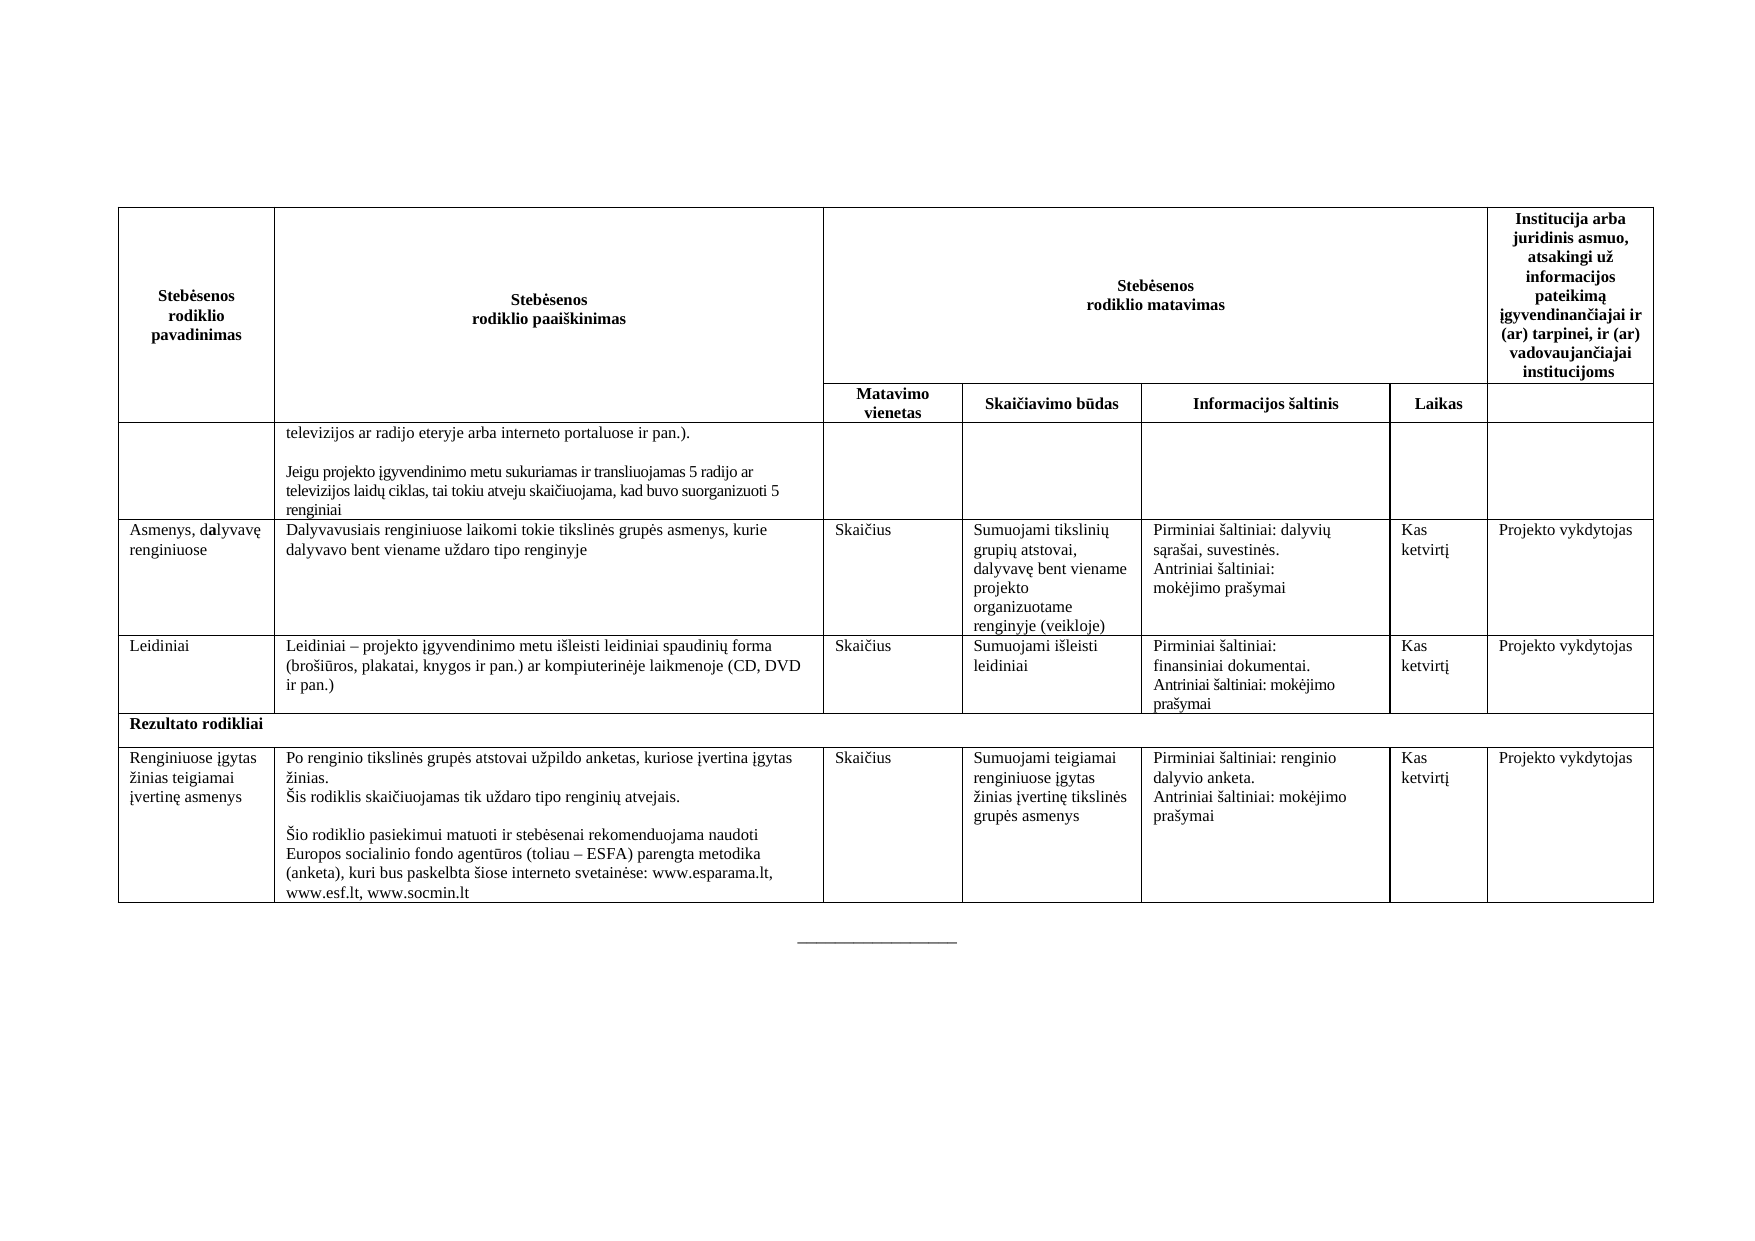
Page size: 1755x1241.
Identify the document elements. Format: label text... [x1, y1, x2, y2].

table_cell Informacijos šaltinis [1142, 384, 1389, 422]
table_cell [824, 714, 962, 747]
table_cell Renginiuose įgytas žinias teigiamai įvertinę asmenys [119, 748, 274, 902]
table_cell Projekto vykdytojas [1488, 520, 1653, 635]
table_cell Skaičius [824, 520, 962, 635]
table_cell Skaičiavimo būdas [963, 384, 1141, 422]
table_cell [962, 714, 1142, 747]
table_cell Kas ketvirtį [1391, 520, 1487, 635]
table_cell Matavimo vienetas [824, 384, 962, 422]
table_cell [1142, 423, 1389, 519]
table_cell Skaičius [824, 636, 962, 713]
table_cell Dalyvavusiais renginiuose laikomi tokie tikslinės grupės asmenys, kurie dalyvavo bent viename uždaro tipo renginyje [275, 520, 823, 635]
table_cell Pirminiai šaltiniai: dalyvių sąrašai, suvestinės. Antriniai šaltiniai: mokėjimo prašymai [1142, 520, 1389, 635]
table_cell Leidiniai – projekto įgyvendinimo metu išleisti leidiniai spaudinių forma (brošiūros, plakatai, knygos ir pan.) ar kompiuterinėje laikmenoje (CD, DVD ir pan.) [275, 636, 823, 713]
table_cell Projekto vykdytojas [1488, 636, 1653, 713]
table_cell Skaičius [824, 748, 962, 902]
table_cell Laikas [1391, 384, 1487, 422]
table_header Stebėsenos rodiklio pavadinimas [119, 208, 274, 422]
table_cell Rezultato rodikliai [119, 714, 274, 747]
table_cell [1488, 384, 1653, 422]
table_cell Projekto vykdytojas [1488, 748, 1653, 902]
table_cell [1142, 714, 1390, 747]
table_cell Kas ketvirtį [1391, 636, 1487, 713]
table_cell Kas ketvirtį [1391, 748, 1487, 902]
table_cell [824, 423, 962, 519]
table_cell Po renginio tikslinės grupės atstovai užpildo anketas, kuriose įvertina įgytas žinias. Šis rodiklis skaičiuojamas tik uždaro tipo renginių atvejais. Šio rodiklio pasiekimui matuoti ir stebėsenai rekomenduojama naudoti Europos socialinio fondo agentūros (toliau – ESFA) parengta metodika (anketa), kuri bus paskelbta šiose interneto svetainėse: www.esparama.lt, www.esf.lt, www.socmin.lt [275, 748, 823, 902]
table_header Stebėsenos rodiklio matavimas [824, 208, 1487, 383]
table_cell Leidiniai [119, 636, 274, 713]
text _________________ [118, 924, 1636, 946]
table_cell [1488, 714, 1653, 747]
table_cell Asmenys, dalyvavę renginiuose [119, 520, 274, 635]
table_cell [1391, 423, 1487, 519]
table_cell televizijos ar radijo eteryje arba interneto portaluose ir pan.). Jeigu projekto įgyvendinimo metu sukuriamas ir transliuojamas 5 radijo ar televizijos laidų ciklas, tai tokiu atveju skaičiuojama, kad buvo suorganizuoti 5 renginiai [275, 423, 823, 519]
table_cell [1488, 423, 1653, 519]
table_cell Pirminiai šaltiniai: finansiniai dokumentai. Antriniai šaltiniai: mokėjimo prašymai [1142, 636, 1389, 713]
table_header Institucija arba juridinis asmuo, atsakingi už informacijos pateikimą įgyvendinančiajai ir (ar) tarpinei, ir (ar) vadovaujančiajai institucijoms [1488, 208, 1653, 383]
table_cell [1390, 714, 1487, 747]
table_cell Pirminiai šaltiniai: renginio dalyvio anketa. Antriniai šaltiniai: mokėjimo prašymai [1142, 748, 1389, 902]
table_cell Sumuojami tikslinių grupių atstovai, dalyvavę bent viename projekto organizuotame renginyje (veikloje) [963, 520, 1141, 635]
table_cell Sumuojami teigiamai renginiuose įgytas žinias įvertinę tikslinės grupės asmenys [963, 748, 1141, 902]
table_cell [275, 714, 823, 747]
table_header Stebėsenos rodiklio paaiškinimas [275, 208, 823, 422]
table_cell [963, 423, 1141, 519]
table_cell Sumuojami išleisti leidiniai [963, 636, 1141, 713]
table_cell [119, 423, 274, 519]
